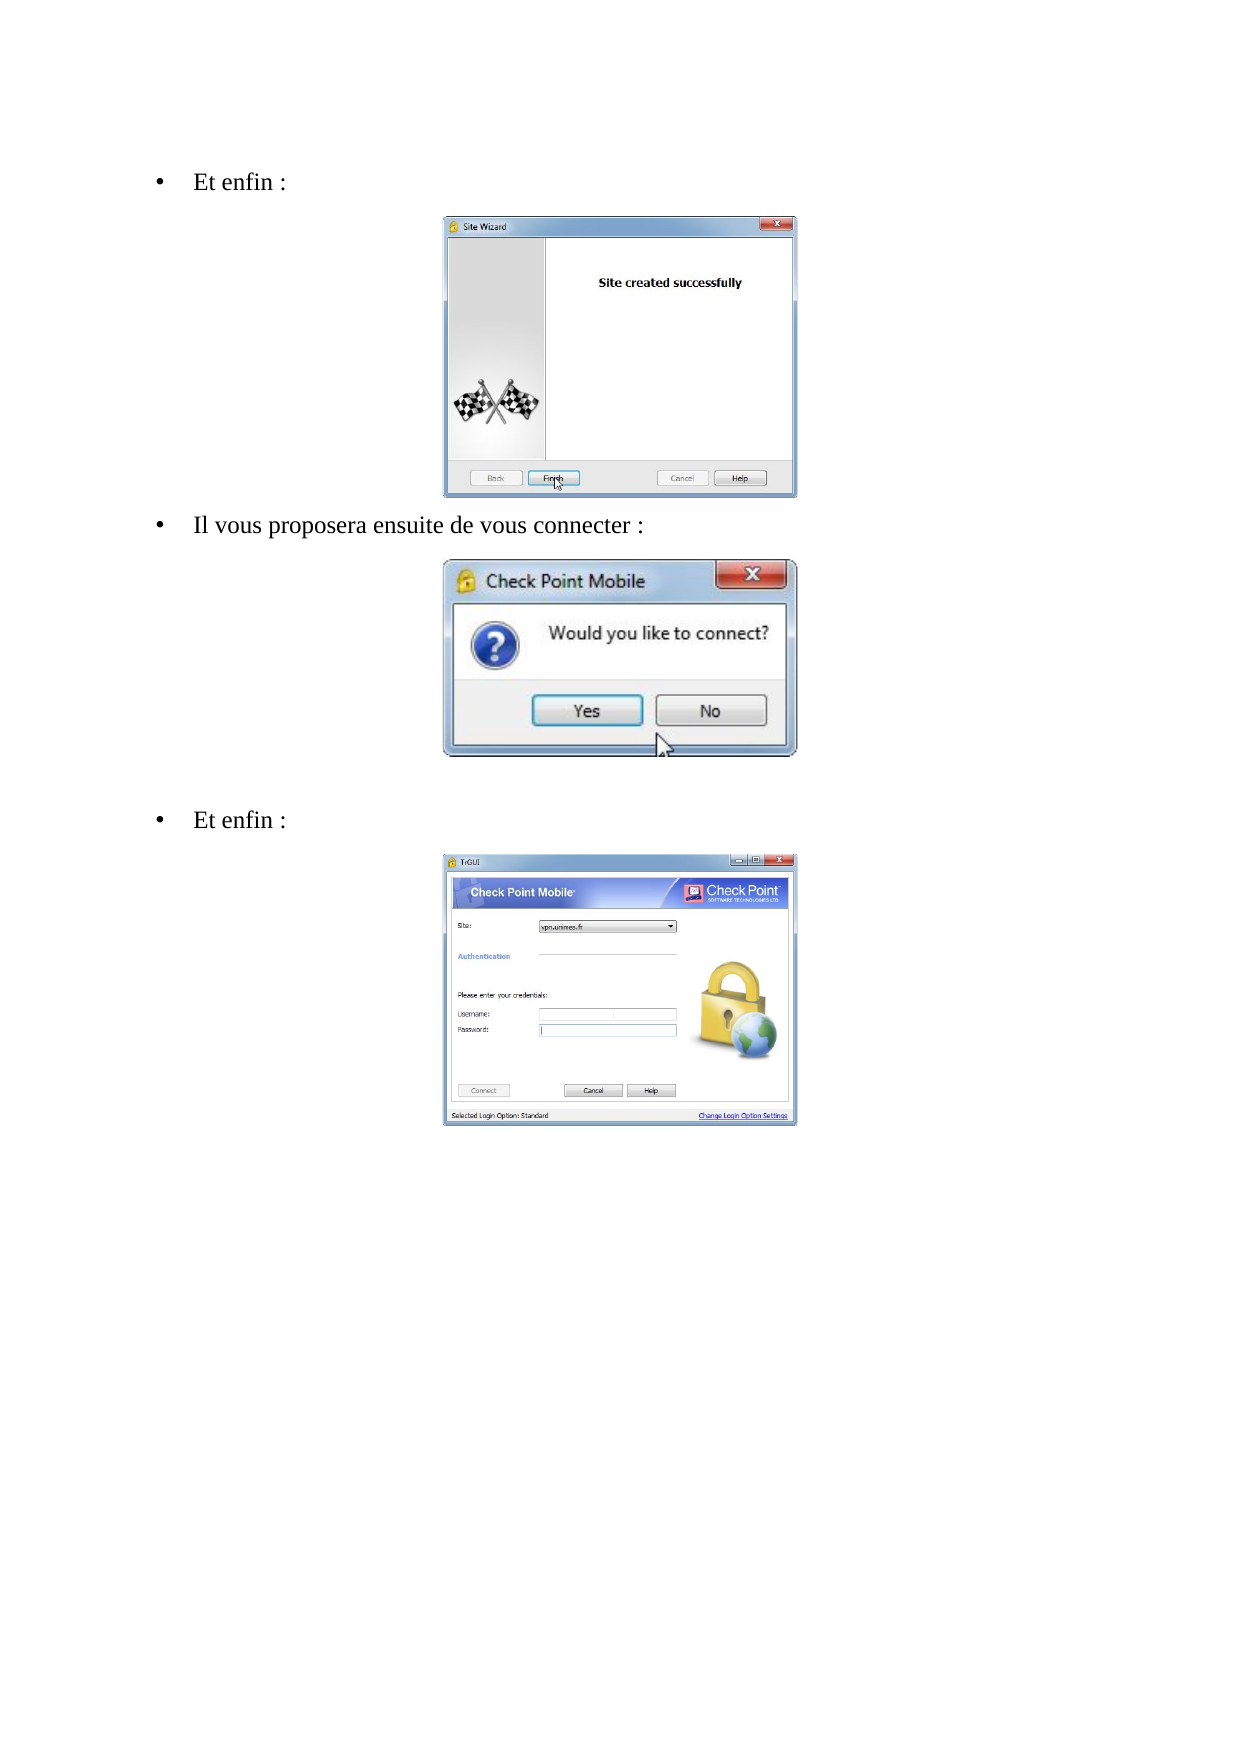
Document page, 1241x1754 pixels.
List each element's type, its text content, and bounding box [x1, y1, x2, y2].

list Et enfin : [156, 805, 1122, 834]
picture [442, 559, 798, 757]
picture [442, 854, 798, 1126]
list Et enfin : [156, 167, 1122, 196]
list Il vous proposera ensuite de vous connecter : [156, 511, 1122, 539]
picture [442, 216, 798, 498]
